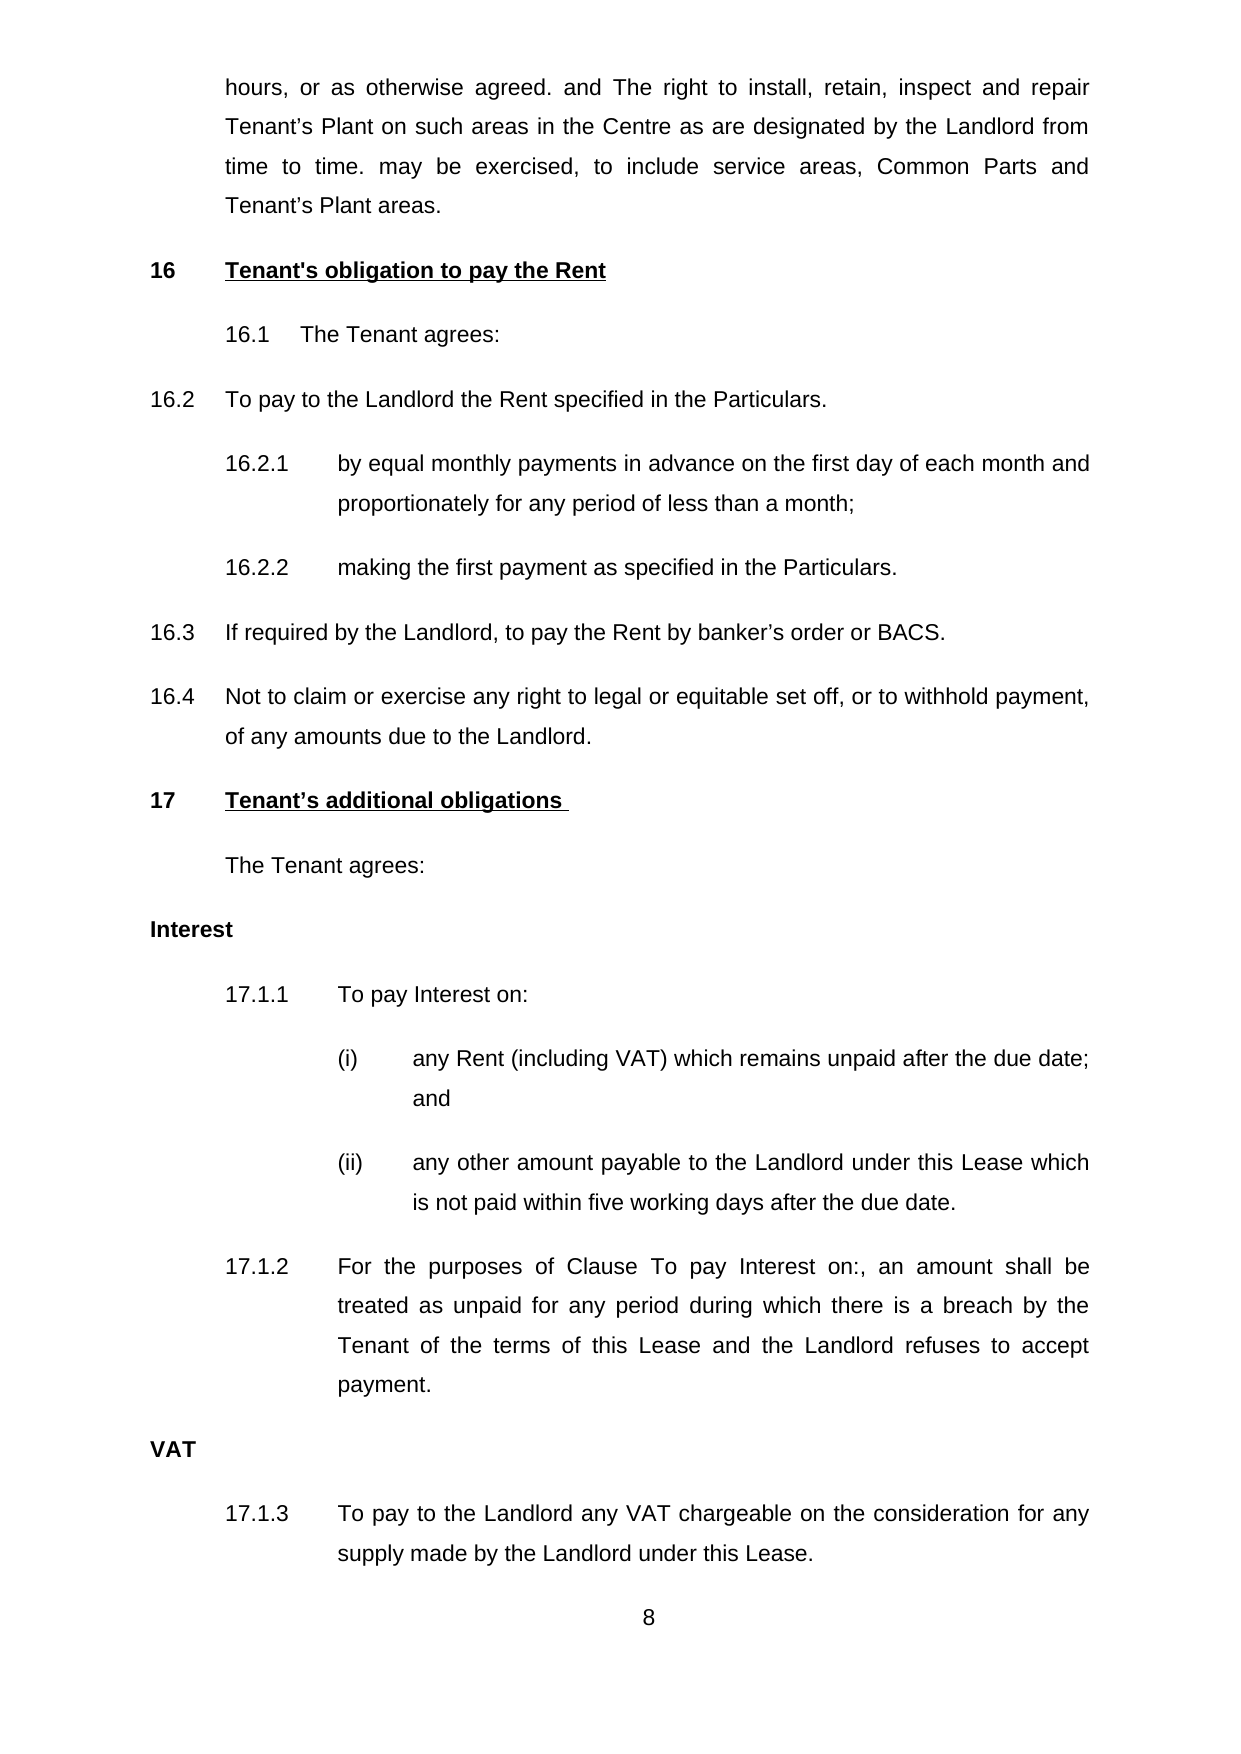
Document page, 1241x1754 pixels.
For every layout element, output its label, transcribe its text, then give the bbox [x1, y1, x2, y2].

subtitle To pay Interest on: [225, 981, 1090, 1007]
subtitle by equal monthly payments in advance on the first day of each month and proportionately for any period of less than a month; [225, 450, 1090, 516]
subtitle VAT [150, 1436, 1090, 1462]
subtitle Interest [150, 916, 1090, 942]
subtitle The right from time to time to designate alternative areas over which the Tenant’s rights, as provided for under clause 3.1, 3.9 and 3.10 may be exercised, to include service areas, Common Parts and Tenant’s Plant areas. [150, 74, 1090, 219]
subtitle Not to claim or exercise any right to legal or equitable set off, or to withhold payment, of any amounts due to the Landlord. [150, 683, 1090, 749]
subtitle Tenant’s additional obligations [150, 787, 1090, 813]
subtitle To pay to the Landlord any VAT chargeable on the consideration for any supply made by the Landlord under this Lease. [225, 1500, 1090, 1566]
subtitle To pay to the Landlord the Rent specified in the Particulars. [150, 386, 1090, 412]
subtitle any other amount payable to the Landlord under this Lease which is not paid within five working days after the due date. [337, 1149, 1090, 1215]
subtitle any Rent (including VAT) which remains unpaid after the due date; and [337, 1045, 1090, 1111]
subtitle The Tenant agrees: [225, 321, 1090, 348]
subtitle For the purposes of Clause 6.1.1, an amount shall be treated as unpaid for any period during which there is a breach by the Tenant of the terms of this Lease and the Landlord refuses to accept payment. [225, 1253, 1090, 1398]
subtitle making the first payment as specified in the Particulars. [225, 554, 1090, 581]
text The Tenant agrees: [150, 852, 1090, 878]
subtitle Tenant's obligation to pay the Rent [150, 257, 1090, 283]
subtitle If required by the Landlord, to pay the Rent by banker’s order or BACS. [150, 619, 1090, 645]
